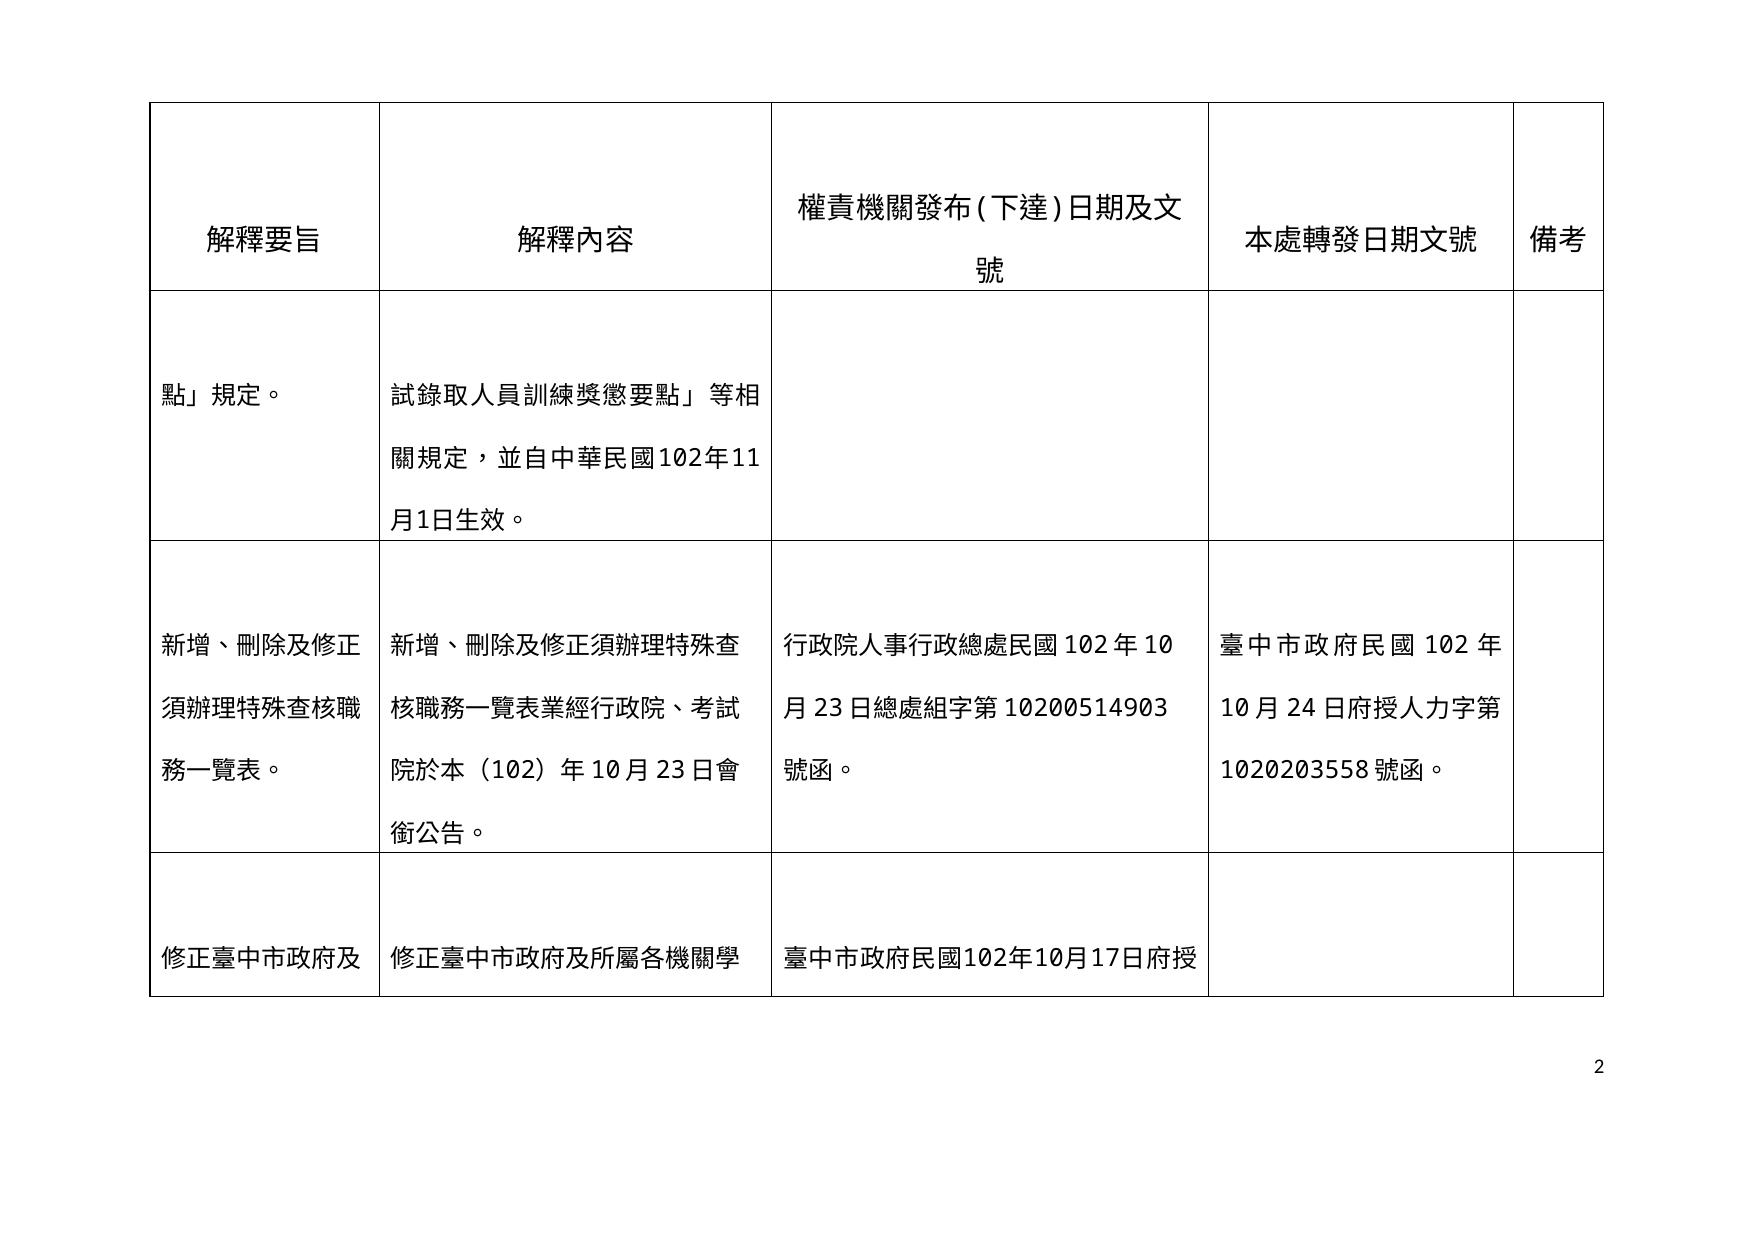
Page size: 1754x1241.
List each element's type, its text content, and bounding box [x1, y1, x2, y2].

table_cell 新增、刪除及修正須辦理特殊查核職務一覽表。 [151, 541, 379, 852]
table_cell 修正臺中市政府及 [151, 853, 379, 996]
table_cell 新增、刪除及修正須辦理特殊查核職務一覽表業經行政院、考試院於本（102）年10月23日會銜公告。 [380, 541, 771, 852]
table_cell [1209, 853, 1513, 996]
table_cell [1514, 291, 1603, 539]
table_header 解釋要旨 [151, 103, 379, 289]
table_header 解釋內容 [380, 103, 771, 289]
table_cell 行政院人事行政總處民國102年10月23日總處組字第10200514903號函。 [772, 541, 1208, 852]
table_cell 臺中市政府民國102年10月24日府授人力字第1020203558號函。 [1209, 541, 1513, 852]
table_cell 點」規定。 [151, 291, 379, 539]
table_cell [1514, 853, 1603, 996]
table_header 權責機關發布(下達)日期及文號 [772, 103, 1208, 289]
table_cell 試錄取人員訓練獎懲要點」等相關規定，並自中華民國102年11月1日生效。 [380, 291, 771, 539]
table_header 本處轉發日期文號 [1209, 103, 1513, 289]
table_cell [1514, 541, 1603, 852]
table_cell [772, 291, 1208, 539]
table_cell [1209, 291, 1513, 539]
table_cell 臺中市政府民國102年10月17日府授 [772, 853, 1208, 996]
table_header 備考 [1514, 103, 1603, 289]
table_cell 修正臺中市政府及所屬各機關學 [380, 853, 771, 996]
